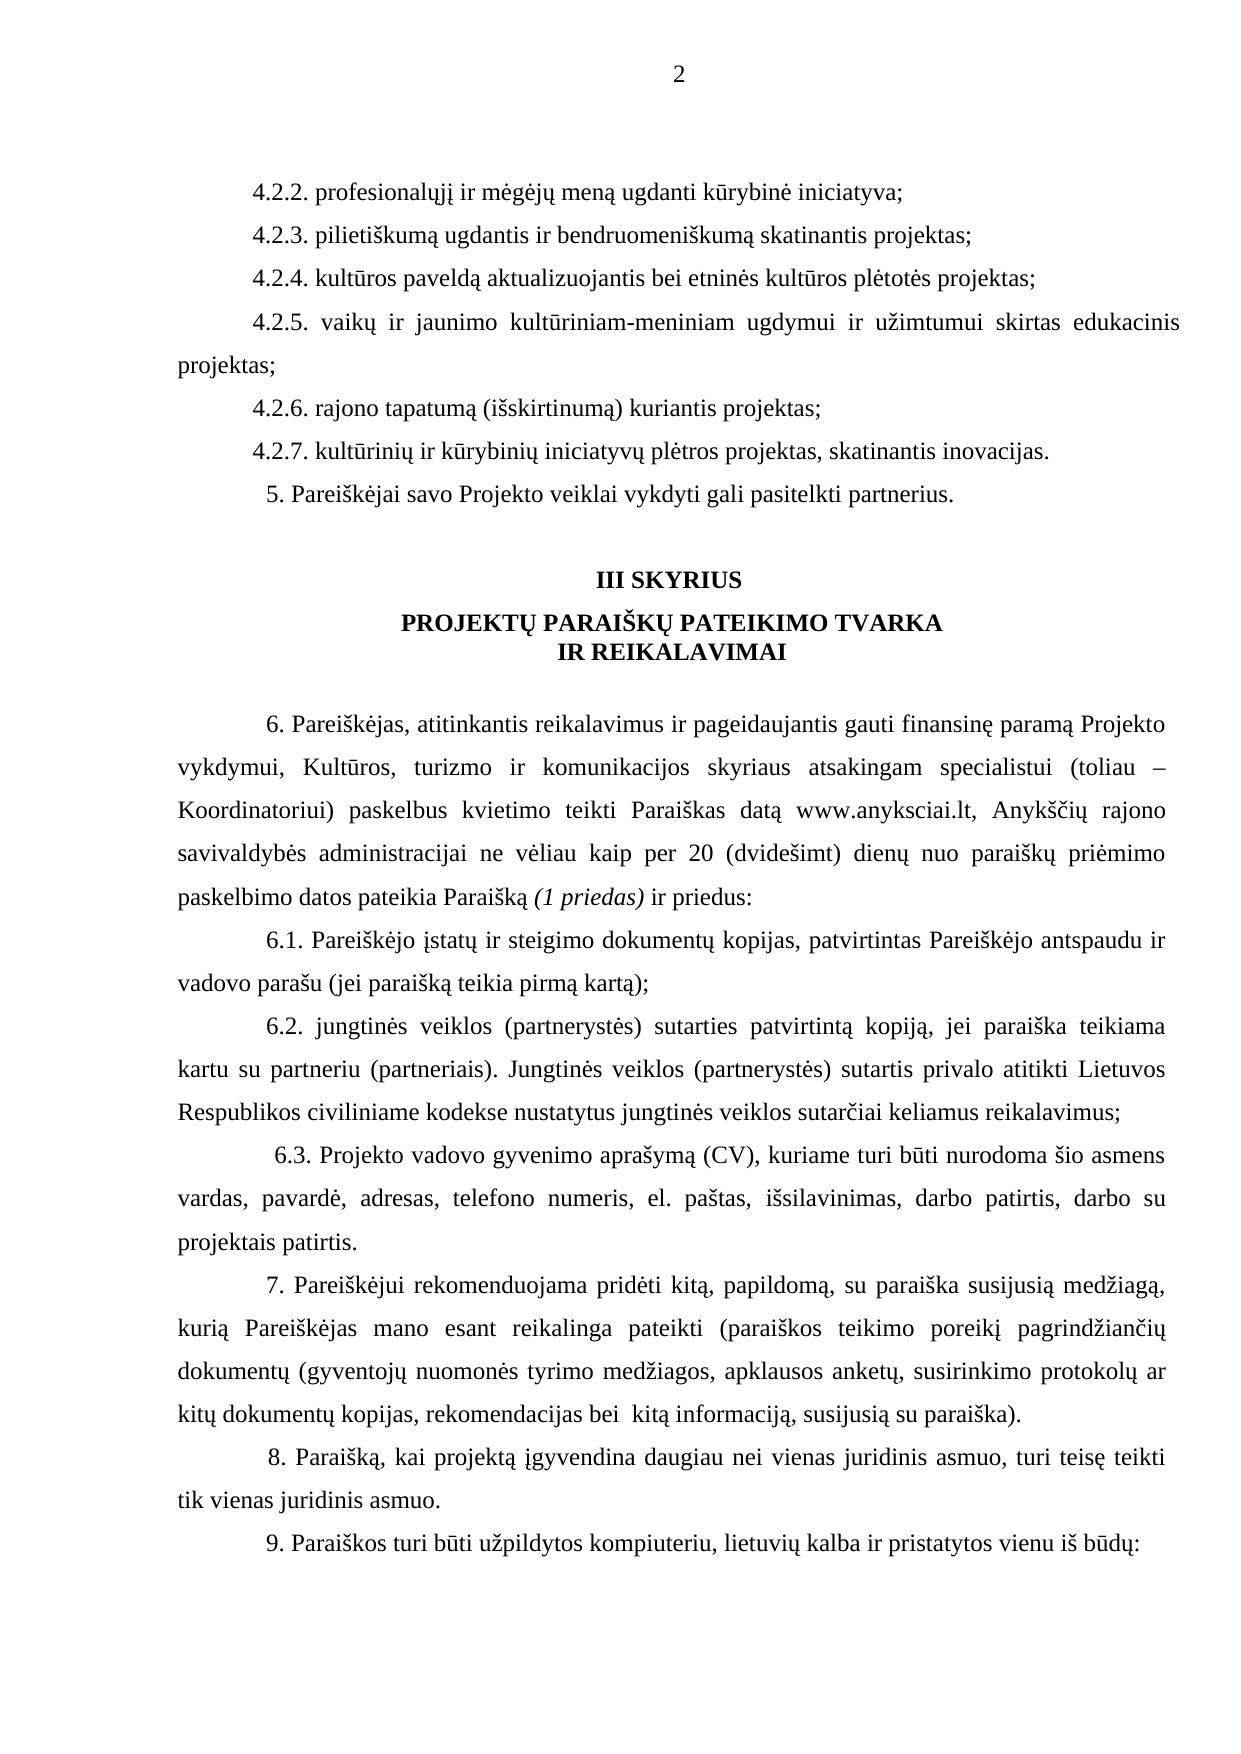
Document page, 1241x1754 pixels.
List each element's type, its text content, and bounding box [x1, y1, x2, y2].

text IR REIKALAVIMAI [177, 637, 1167, 666]
text 6. Pareiškėjas, atitinkantis reikalavimus ir pageidaujantis gauti finansinę paramą Projekto vykdymui, Kultūros, turizmo ir komunikacijos skyriaus atsakingam specialistui (toliau – Koordinatoriui) paskelbus kvietimo teikti Paraiškas datą www.anyksciai.lt, Anykščių rajono savivaldybės administracijai ne vėliau kaip per 20 (dvidešimt) dienų nuo paraiškų priėmimo paskelbimo datos pateikia Paraišką (1 priedas) ir priedus: [177, 709, 1167, 910]
text 8. Paraišką, kai projektą įgyvendina daugiau nei vienas juridinis asmuo, turi teisę teikti tik vienas juridinis asmuo. [177, 1442, 1167, 1514]
text 4.2.3. pilietiškumą ugdantis ir bendruomeniškumą skatinantis projektas; [177, 220, 1181, 249]
text III SKYRIUS [177, 565, 1167, 594]
text 4.2.4. kultūros paveldą aktualizuojantis bei etninės kultūros plėtotės projektas; [177, 263, 1181, 292]
text 4.2.5. vaikų ir jaunimo kultūriniam-meniniam ugdymui ir užimtumui skirtas edukacinis projektas; [177, 307, 1181, 378]
text 6.3. Projekto vadovo gyvenimo aprašymą (CV), kuriame turi būti nurodoma šio asmens vardas, pavardė, adresas, telefono numeris, el. paštas, išsilavinimas, darbo patirtis, darbo su projektais patirtis. [177, 1140, 1166, 1255]
text 9. Paraiškos turi būti užpildytos kompiuteriu, lietuvių kalba ir pristatytos vienu iš būdų: [177, 1528, 1181, 1557]
text 7. Pareiškėjui rekomenduojama pridėti kitą, papildomą, su paraiška susijusią medžiagą, kurią Pareiškėjas mano esant reikalinga pateikti (paraiškos teikimo poreikį pagrindžiančių dokumentų (gyventojų nuomonės tyrimo medžiagos, apklausos anketų, susirinkimo protokolų ar kitų dokumentų kopijas, rekomendacijas bei kitą informaciją, susijusią su paraiška). [177, 1270, 1167, 1428]
text PROJEKTŲ PARAIŠKŲ PATEIKIMO TVARKA [177, 608, 1167, 637]
text 4.2.2. profesionalųjį ir mėgėjų meną ugdanti kūrybinė iniciatyva; [177, 177, 1181, 206]
text 6.2. jungtinės veiklos (partnerystės) sutarties patvirtintą kopiją, jei paraiška teikiama kartu su partneriu (partneriais). Jungtinės veiklos (partnerystės) sutartis privalo atitikti Lietuvos Respublikos civiliniame kodekse nustatytus jungtinės veiklos sutarčiai keliamus reikalavimus; [177, 1011, 1167, 1126]
text 6.1. Pareiškėjo įstatų ir steigimo dokumentų kopijas, patvirtintas Pareiškėjo antspaudu ir vadovo parašu (jei paraišką teikia pirmą kartą); [177, 925, 1167, 997]
text 5. Pareiškėjai savo Projekto veiklai vykdyti gali pasitelkti partnerius. [177, 479, 1167, 508]
text 4.2.7. kultūrinių ir kūrybinių iniciatyvų plėtros projektas, skatinantis inovacijas. [177, 436, 1181, 465]
text 4.2.6. rajono tapatumą (išskirtinumą) kuriantis projektas; [177, 393, 1181, 422]
